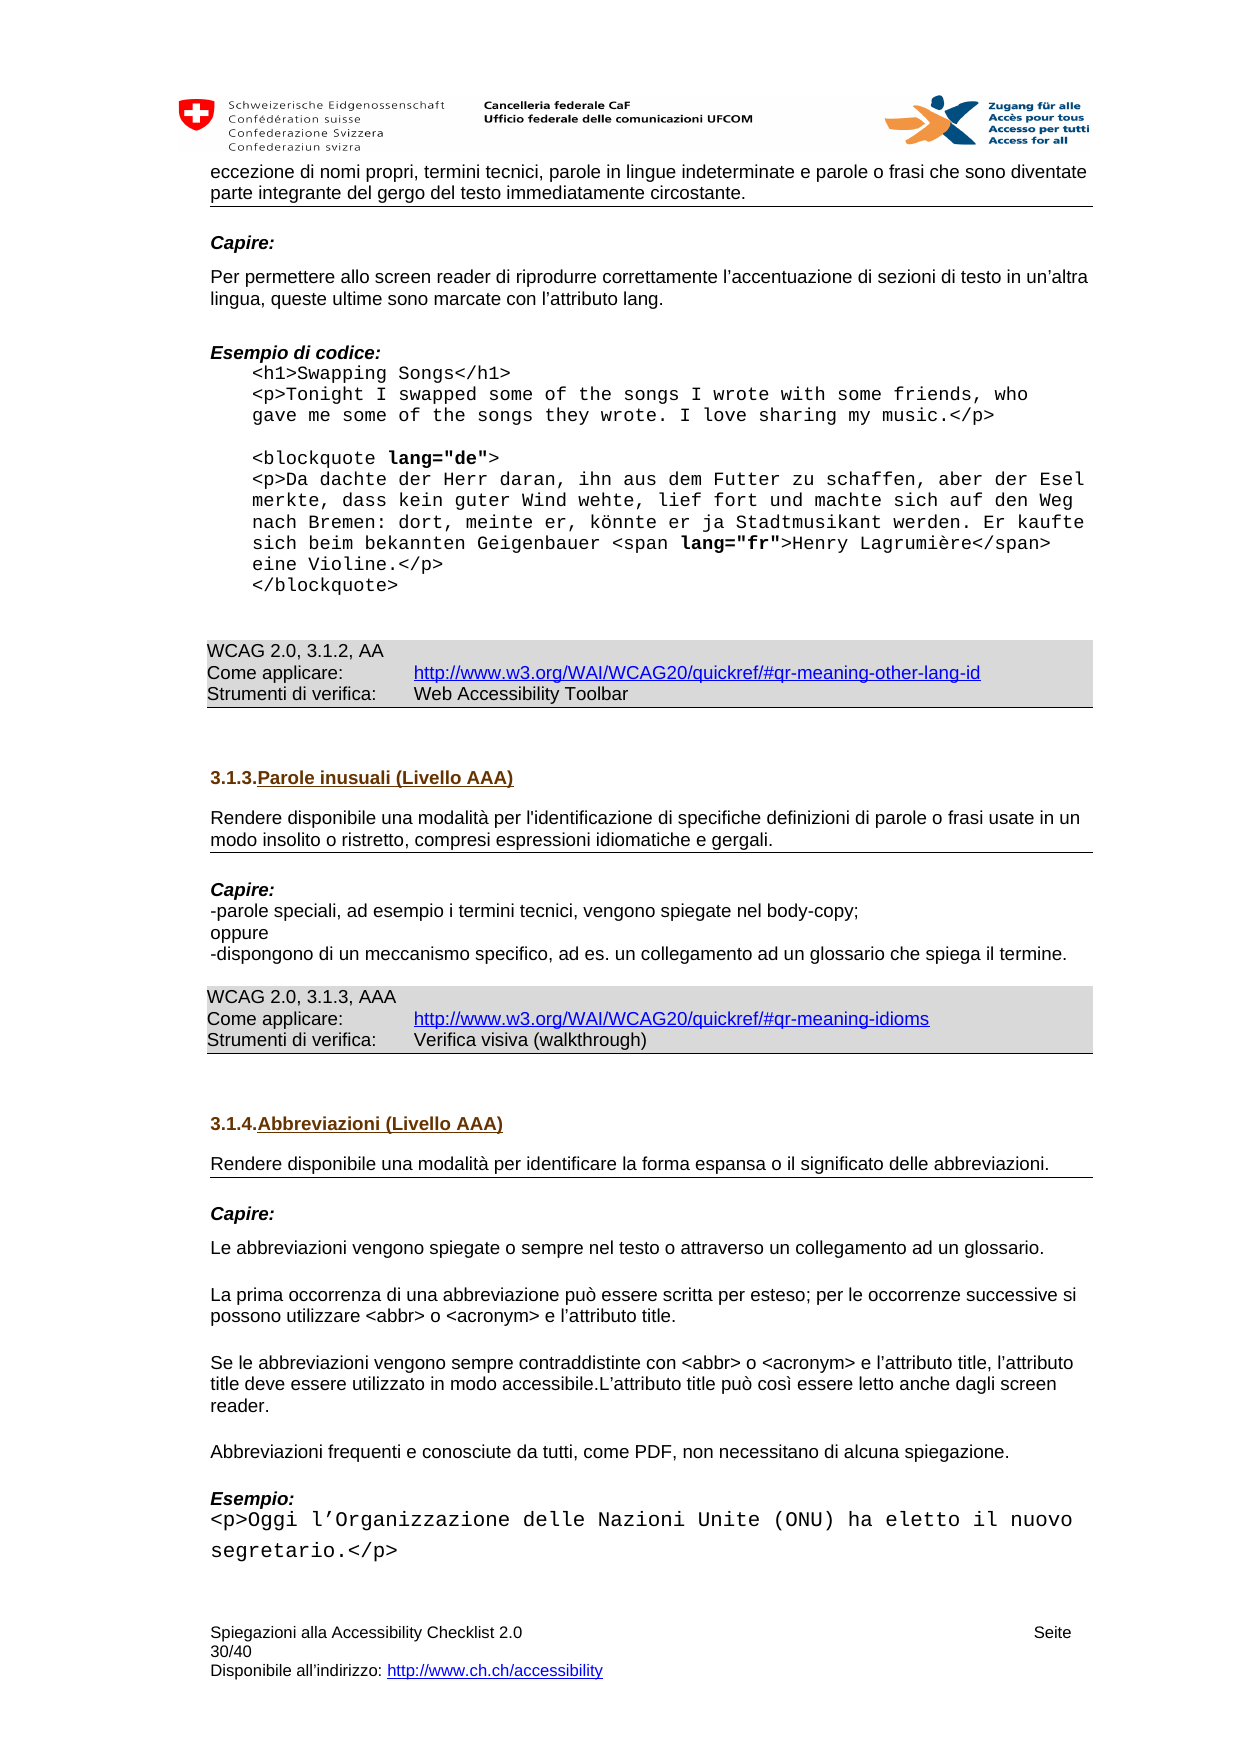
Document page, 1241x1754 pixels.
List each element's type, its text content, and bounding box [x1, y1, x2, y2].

subtitle Capire: [210, 1203, 1093, 1224]
text La prima occorrenza di una abbreviazione può essere scritta per esteso; per le occorrenze successive si possono utilizzare <abbr> o <acronym> e l’attributo title. [210, 1283, 1093, 1327]
text Come applicare: http://www.w3.org/WAI/WCAG20/quickref/#qr-meaning-other-lang-id [207, 662, 1093, 683]
subtitle Capire: [210, 232, 1093, 253]
subtitle Esempio: [210, 1488, 1093, 1509]
text Come applicare: http://www.w3.org/WAI/WCAG20/quickref/#qr-meaning-idioms [207, 1007, 1093, 1029]
subtitle Esempio di codice: [210, 342, 1093, 364]
text <h1>Swapping Songs</h1> [252, 364, 1093, 385]
text Se le abbreviazioni vengono sempre contraddistinte con <abbr> o <acronym> e l’attributo title, l’attributo title deve essere utilizzato in modo accessibile.L’attributo title può così essere letto anche dagli screen reader. [210, 1352, 1093, 1416]
text Le abbreviazioni vengono spiegate o sempre nel testo o attraverso un collegamento ad un glossario. [210, 1237, 1093, 1258]
text Strumenti di verifica: Verifica visiva (walkthrough) [207, 1029, 1093, 1053]
picture [178, 95, 1091, 152]
text Per permettere allo screen reader di riprodurre correttamente l’accentuazione di sezioni di testo in un’altra lingua, queste ultime sono marcate con l’attributo lang. [210, 266, 1093, 309]
text gave me some of the songs they wrote. I love sharing my music.</p> [252, 406, 1093, 427]
list dispongono di un meccanismo specifico, ad es. un collegamento ad un glossario che spiega il termine. [210, 943, 1093, 965]
text WCAG 2.0, 3.1.2, AA [207, 640, 1093, 662]
text Strumenti di verifica: Web Accessibility Toolbar [207, 683, 1093, 707]
text <blockquote lang="de"> [252, 449, 1093, 470]
subtitle Parole inusuali (Livello AAA) [210, 767, 1093, 788]
text </blockquote> [252, 576, 1093, 597]
text eccezione di nomi propri, termini tecnici, parole in lingue indeterminate e parole o frasi che sono diventate parte integrante del gergo del testo immediatamente circostante. [210, 160, 1093, 206]
text Rendere disponibile una modalità per l'identificazione di specifiche definizioni di parole o frasi usate in un modo insolito o ristretto, compresi espressioni idiomatiche e gergali. [210, 807, 1093, 852]
list oppure [210, 922, 1093, 943]
text <p>Tonight I swapped some of the songs I wrote with some friends, who [252, 385, 1093, 406]
text Rendere disponibile una modalità per identificare la forma espansa o il significato delle abbreviazioni. [210, 1153, 1093, 1177]
text <p>Oggi l’Organizzazione delle Nazioni Unite (ONU) ha eletto il nuovo segretario.</p> [210, 1509, 1093, 1564]
subtitle Abbreviazioni (Livello AAA) [210, 1113, 1093, 1134]
list parole speciali, ad esempio i termini tecnici, vengono spiegate nel body-copy; [210, 900, 1093, 922]
text Abbreviazioni frequenti e conosciute da tutti, come PDF, non necessitano di alcuna spiegazione. [210, 1441, 1093, 1463]
text <p>Da dachte der Herr daran, ihn aus dem Futter zu schaffen, aber der Esel merkte, dass kein guter Wind wehte, lief fort und machte sich auf den Weg nach Bremen: dort, meinte er, könnte er ja Stadtmusikant werden. Er kaufte sich beim bekannten Geigenbauer <span lang="fr">Henry Lagrumière</span> eine Violine.</p> [252, 470, 1093, 576]
subtitle Capire: [210, 878, 1093, 900]
text WCAG 2.0, 3.1.3, AAA [207, 986, 1093, 1007]
